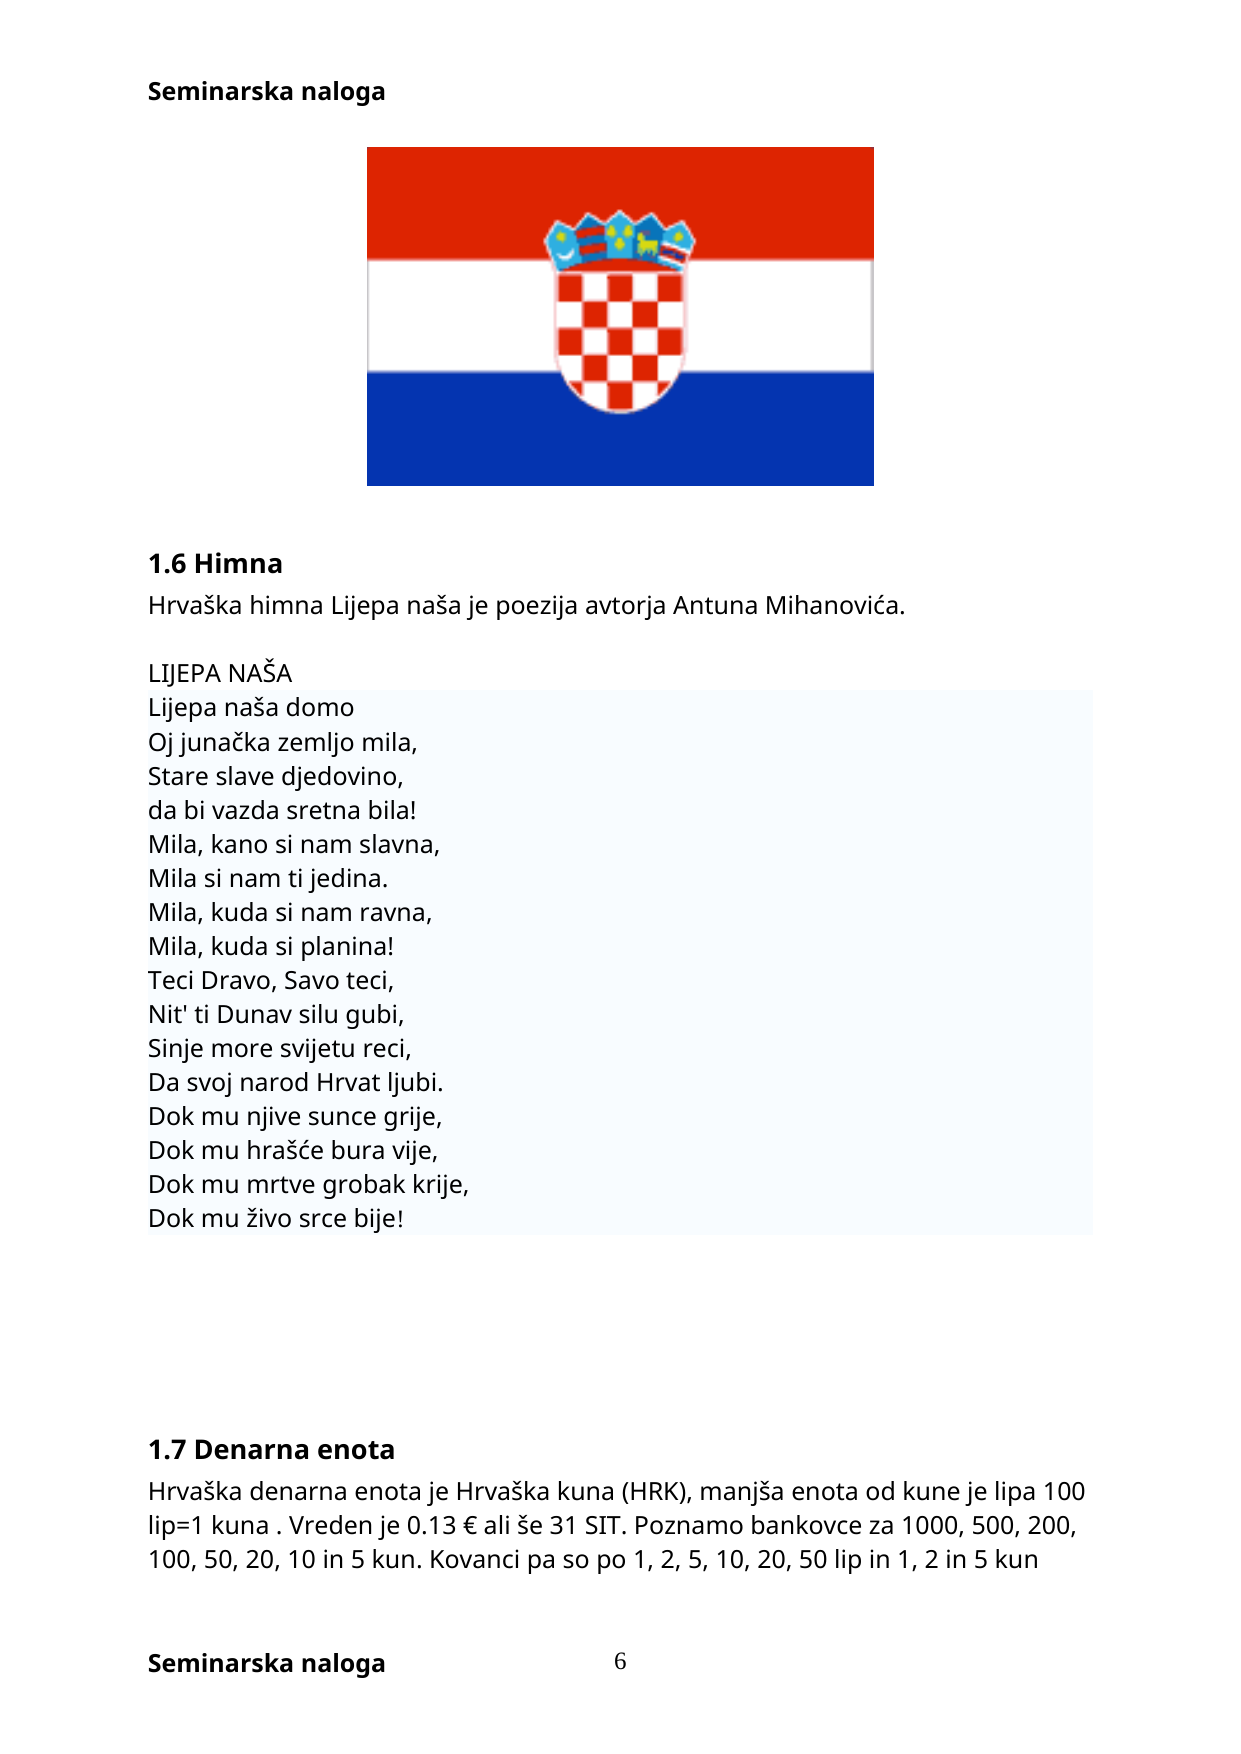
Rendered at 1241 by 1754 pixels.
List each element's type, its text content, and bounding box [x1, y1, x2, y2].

text Dok mu živo srce bije! [148, 1201, 1093, 1235]
text Mila, kano si nam slavna, [148, 826, 1093, 860]
text LIJEPA NAŠA [148, 656, 1093, 690]
picture [367, 147, 874, 486]
text Teci Dravo, Savo teci, [148, 963, 1093, 997]
text da bi vazda sretna bila! [148, 792, 1093, 826]
text Lijepa naša domo [148, 690, 1093, 724]
text Mila si nam ti jedina. [148, 860, 1093, 894]
text Hrvaška himna Lijepa naša je poezija avtorja Antuna Mihanovića. [148, 588, 1093, 622]
text Nit' ti Dunav silu gubi, [148, 997, 1093, 1031]
text Hrvaška denarna enota je Hrvaška kuna (HRK), manjša enota od kune je lipa 100 lip=1 kuna . Vreden je 0.13 € ali še 31 SIT. Poznamo bankovce za 1000, 500, 200, 100, 50, 20, 10 in 5 kun. Kovanci pa so po 1, 2, 5, 10, 20, 50 lip in 1, 2 in 5 kun [148, 1473, 1093, 1576]
text Sinje more svijetu reci, [148, 1031, 1093, 1065]
text Dok mu hrašće bura vije, [148, 1133, 1093, 1167]
text Mila, kuda si nam ravna, [148, 894, 1093, 928]
subtitle 1.6 Himna [148, 545, 1093, 582]
subtitle 1.7 Denarna enota [148, 1430, 1093, 1467]
text Mila, kuda si planina! [148, 928, 1093, 963]
text Stare slave djedovino, [148, 758, 1093, 792]
text Dok mu mrtve grobak krije, [148, 1167, 1093, 1201]
text Dok mu njive sunce grije, [148, 1099, 1093, 1133]
text Da svoj narod Hrvat ljubi. [148, 1065, 1093, 1099]
text Oj junačka zemljo mila, [148, 724, 1093, 758]
